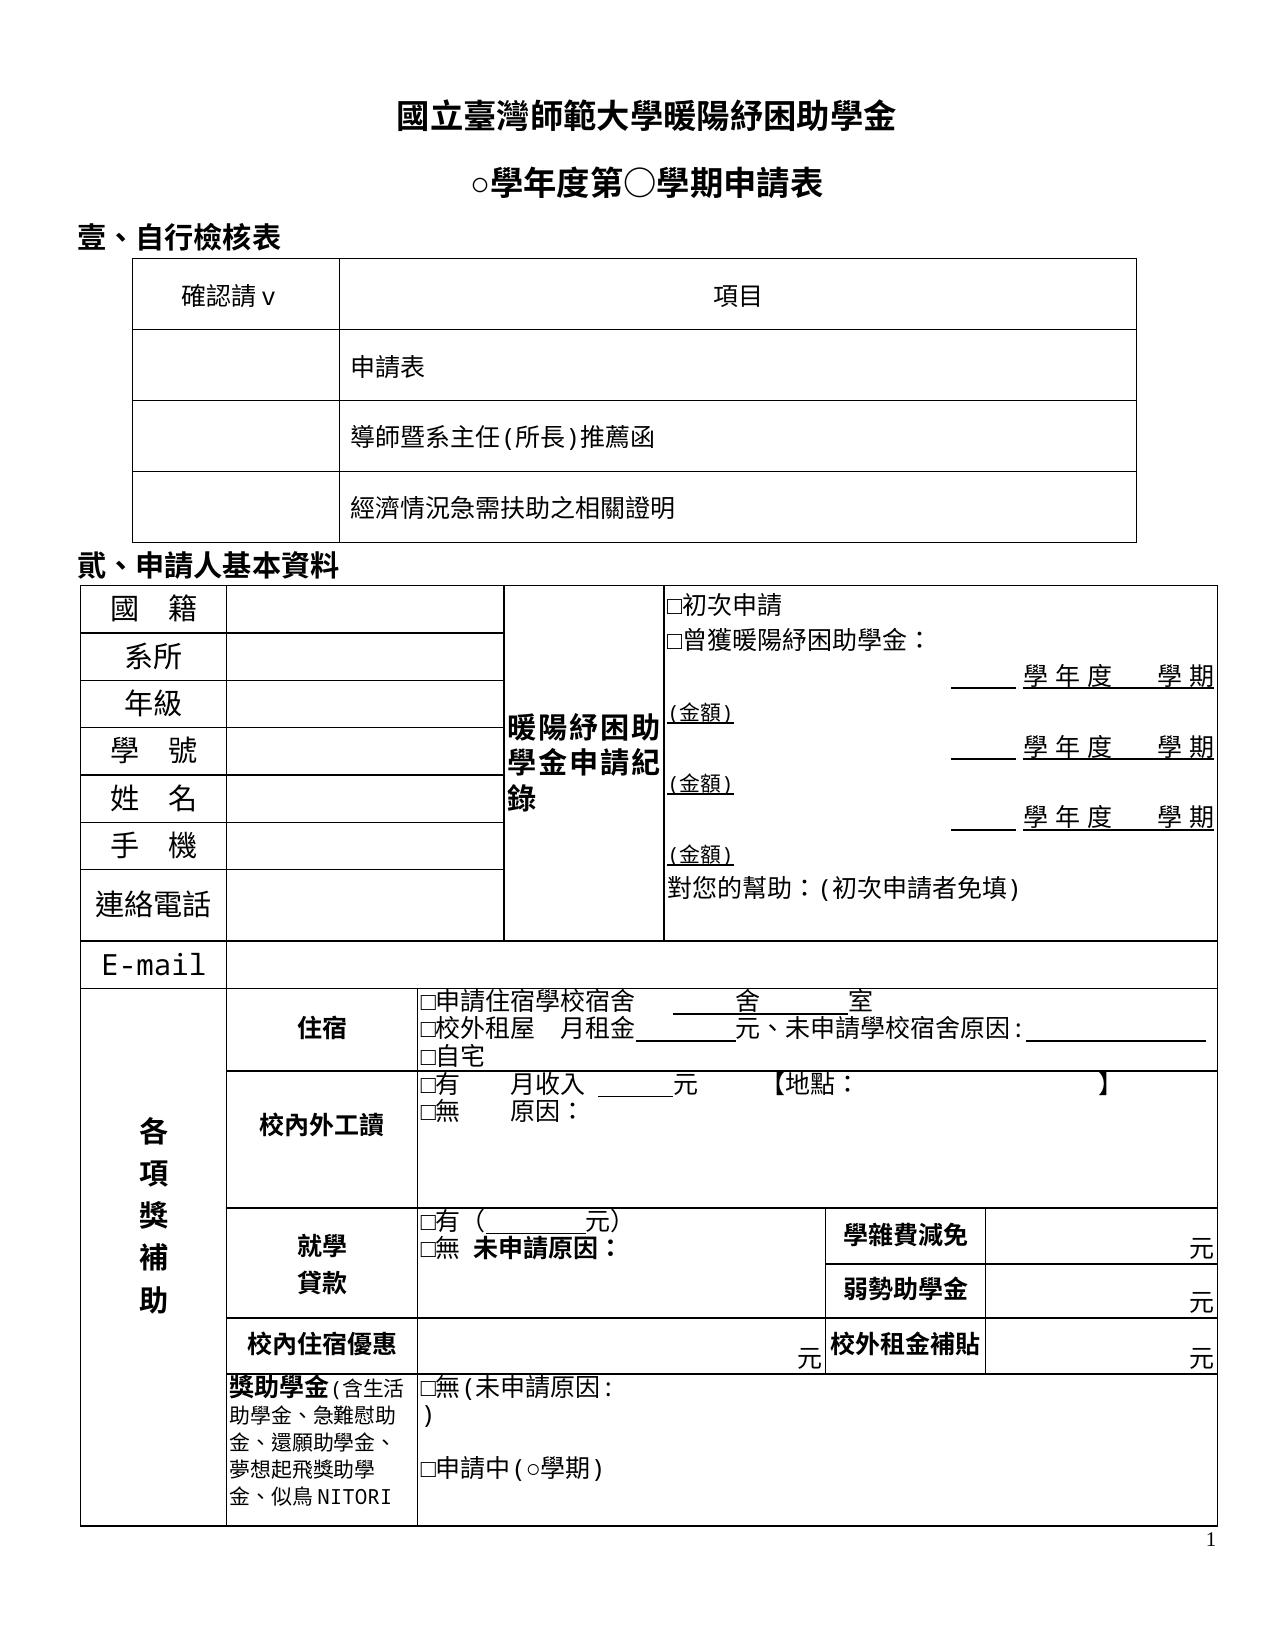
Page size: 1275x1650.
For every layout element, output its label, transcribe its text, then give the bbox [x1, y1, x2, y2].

table_cell 各 項 獎 補 助 [81, 989, 226, 1525]
table_cell 元 [986, 1319, 1217, 1373]
table_cell 學 號 [81, 728, 226, 774]
table_cell 校內住宿優惠 [227, 1319, 417, 1373]
text ○學年度第○學期申請表 [77, 142, 1216, 208]
table_cell 手 機 [81, 823, 226, 869]
table_cell 弱勢助學金 [826, 1265, 985, 1317]
table_cell [227, 823, 503, 869]
table_cell 連絡電話 [81, 870, 226, 940]
text 壹、自行檢核表 [77, 208, 1216, 258]
table_header [227, 586, 503, 632]
table_cell □無(未申請原因: ) □申請中(○學期) [418, 1375, 1217, 1525]
text 國立臺灣師範大學暖陽紓困助學金 [77, 75, 1216, 142]
table_cell 年級 [81, 681, 226, 727]
table_header 確認請v [133, 259, 339, 329]
table_header 項目 [340, 259, 1136, 329]
table_cell □有（ 元） □無 未申請原因： [418, 1209, 825, 1317]
table_cell [133, 401, 339, 471]
table_cell [227, 870, 503, 940]
table_cell 校外租金補貼 [826, 1319, 985, 1373]
table_cell 經濟情況急需扶助之相關證明 [340, 472, 1136, 542]
table_cell [227, 776, 503, 821]
table_cell 住宿 [227, 989, 417, 1070]
text 貮、申請人基本資料 [77, 543, 1216, 585]
table_cell 導師暨系主任(所長)推薦函 [340, 401, 1136, 471]
table_cell □申請住宿學校宿舍 舍 室 □校外租屋 月租金 元、未申請學校宿舍原因: □自宅 [418, 989, 1217, 1070]
table_header 國 籍 [81, 586, 226, 632]
table_cell [227, 728, 503, 774]
table_cell [133, 472, 339, 542]
table_cell 系所 [81, 634, 226, 679]
table_cell [227, 681, 503, 727]
table_header 暖陽紓困助學金申請紀錄 [505, 586, 663, 940]
table_cell 姓 名 [81, 776, 226, 821]
table_cell 就學 貸款 [227, 1209, 417, 1317]
table_cell 申請表 [340, 330, 1136, 400]
table_cell 校內外工讀 [227, 1072, 417, 1207]
table_header □初次申請 □曾獲暖陽紓困助學金： 學年度 學期 (金額) 學年度 學期 (金額) 學年度 學期 (金額) 對您的幫助：(初次申請者免填) [665, 586, 1217, 940]
table_cell 元 [986, 1265, 1217, 1317]
table_cell E-mail [81, 942, 226, 987]
table_cell □有 月收入 元 【地點： 】 □無 原因： [418, 1072, 1217, 1207]
table_cell [227, 942, 1217, 987]
table_cell [227, 634, 503, 679]
table_cell 元 [418, 1319, 825, 1373]
table_cell [133, 330, 339, 400]
table_cell 元 [986, 1209, 1217, 1263]
table_cell 獎助學金(含生活助學金、急難慰助金、還願助學金、夢想起飛獎助學金、似鳥NITORI [227, 1375, 417, 1525]
table_cell 學雜費減免 [826, 1209, 985, 1263]
